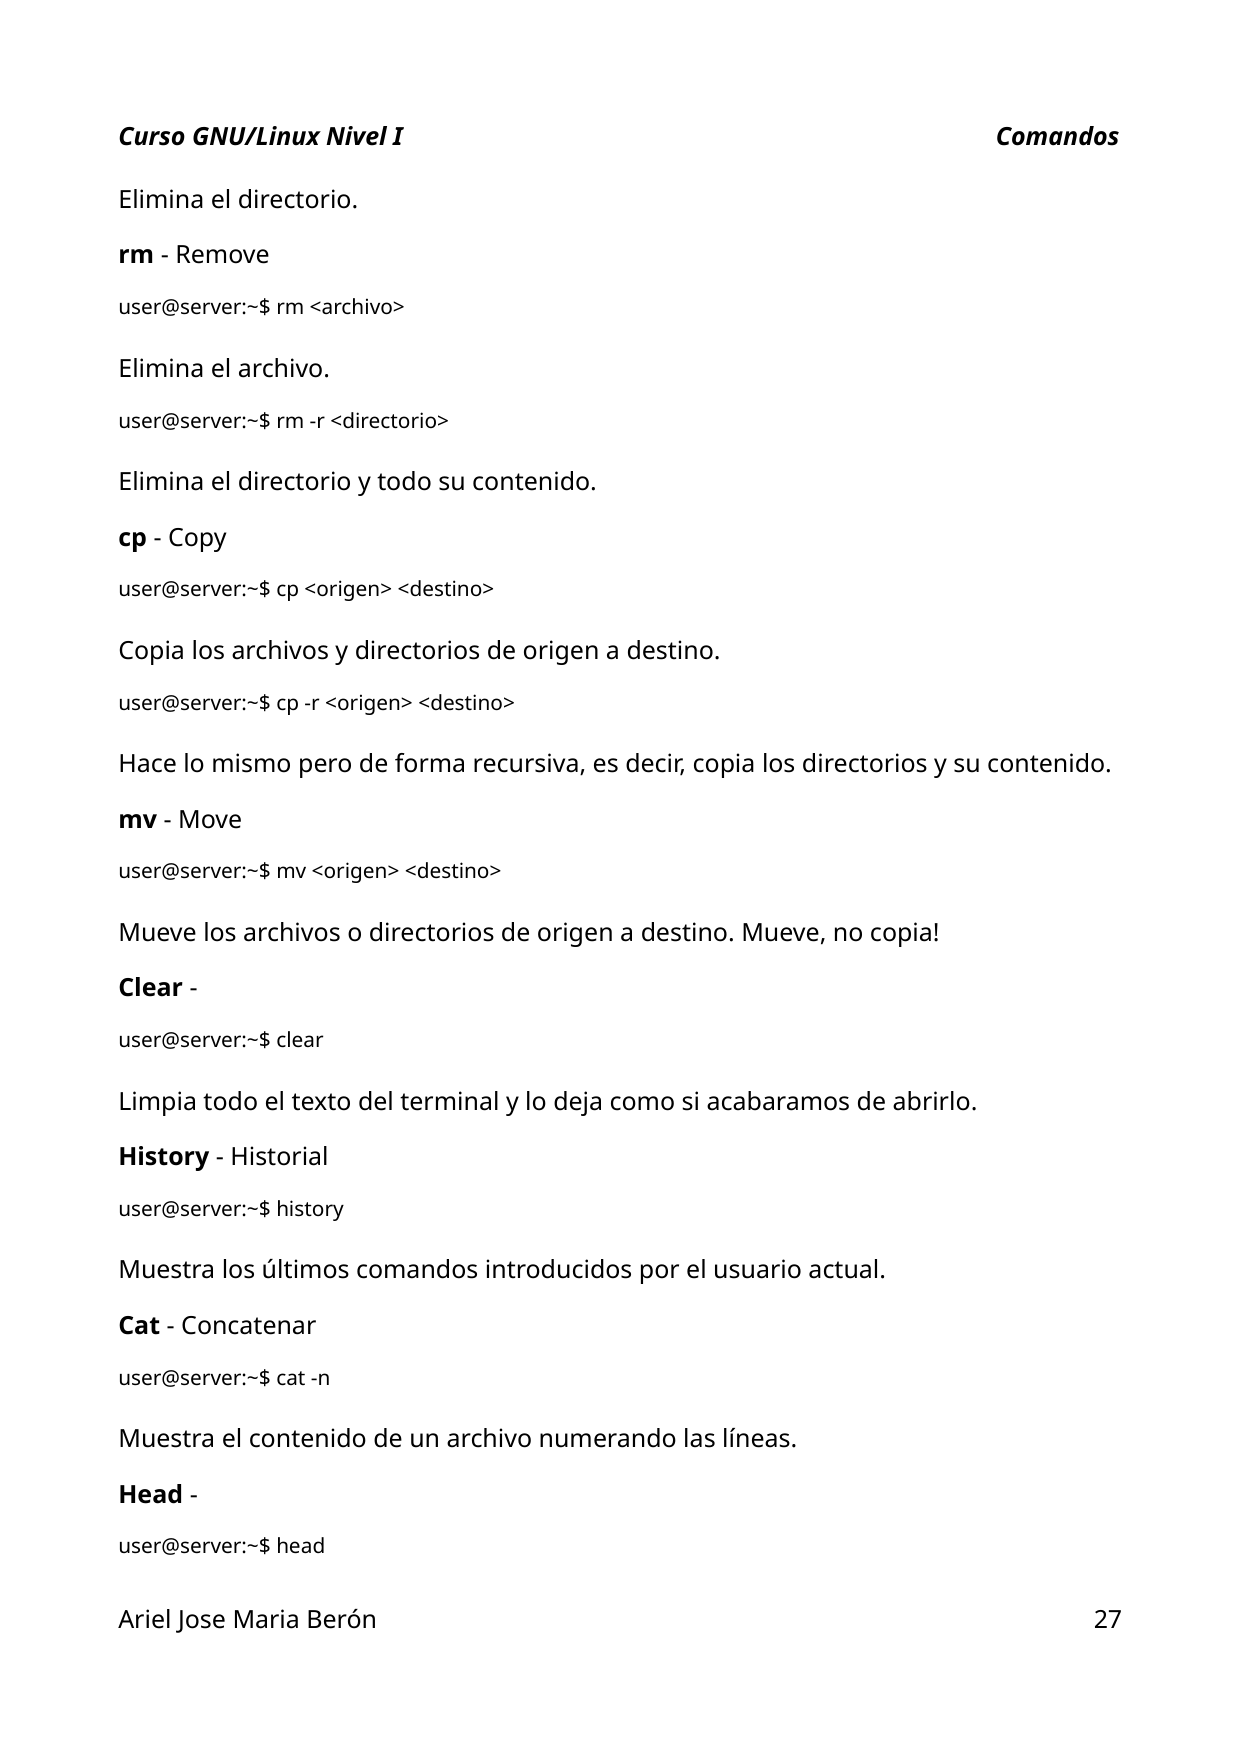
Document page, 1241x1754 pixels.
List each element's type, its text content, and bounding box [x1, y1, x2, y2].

text Limpia todo el texto del terminal y lo deja como si acabaramos de abrirlo. [118, 1083, 1122, 1117]
text Clear - [118, 970, 1122, 1004]
text user@server:~$ mv <origen> <destino> [118, 857, 1122, 885]
text Copia los archivos y directorios de origen a destino. [118, 632, 1122, 667]
text user@server:~$ clear [118, 1025, 1122, 1054]
text Cat - Concatenar [118, 1307, 1122, 1342]
text user@server:~$ head [118, 1532, 1122, 1560]
text user@server:~$ cat -n [118, 1363, 1122, 1391]
text user@server:~$ rm <archivo> [118, 292, 1122, 321]
text mv - Move [118, 801, 1122, 835]
text user@server:~$ cp <origen> <destino> [118, 574, 1122, 603]
text Elimina el directorio. [118, 182, 1122, 216]
text History - Historial [118, 1139, 1122, 1173]
text user@server:~$ history [118, 1194, 1122, 1223]
text Hace lo mismo pero de forma recursiva, es decir, copia los directorios y su contenido. [118, 746, 1122, 780]
text user@server:~$ rm -r <directorio> [118, 406, 1122, 434]
text Muestra el contenido de un archivo numerando las líneas. [118, 1421, 1122, 1455]
text rm - Remove [118, 237, 1122, 271]
text user@server:~$ cp -r <origen> <destino> [118, 688, 1122, 716]
text Elimina el directorio y todo su contenido. [118, 464, 1122, 498]
text Mueve los archivos o directorios de origen a destino. Mueve, no copia! [118, 914, 1122, 949]
text Elimina el archivo. [118, 350, 1122, 384]
text Head - [118, 1476, 1122, 1510]
text cp - Copy [118, 519, 1122, 553]
text Muestra los últimos comandos introducidos por el usuario actual. [118, 1252, 1122, 1286]
